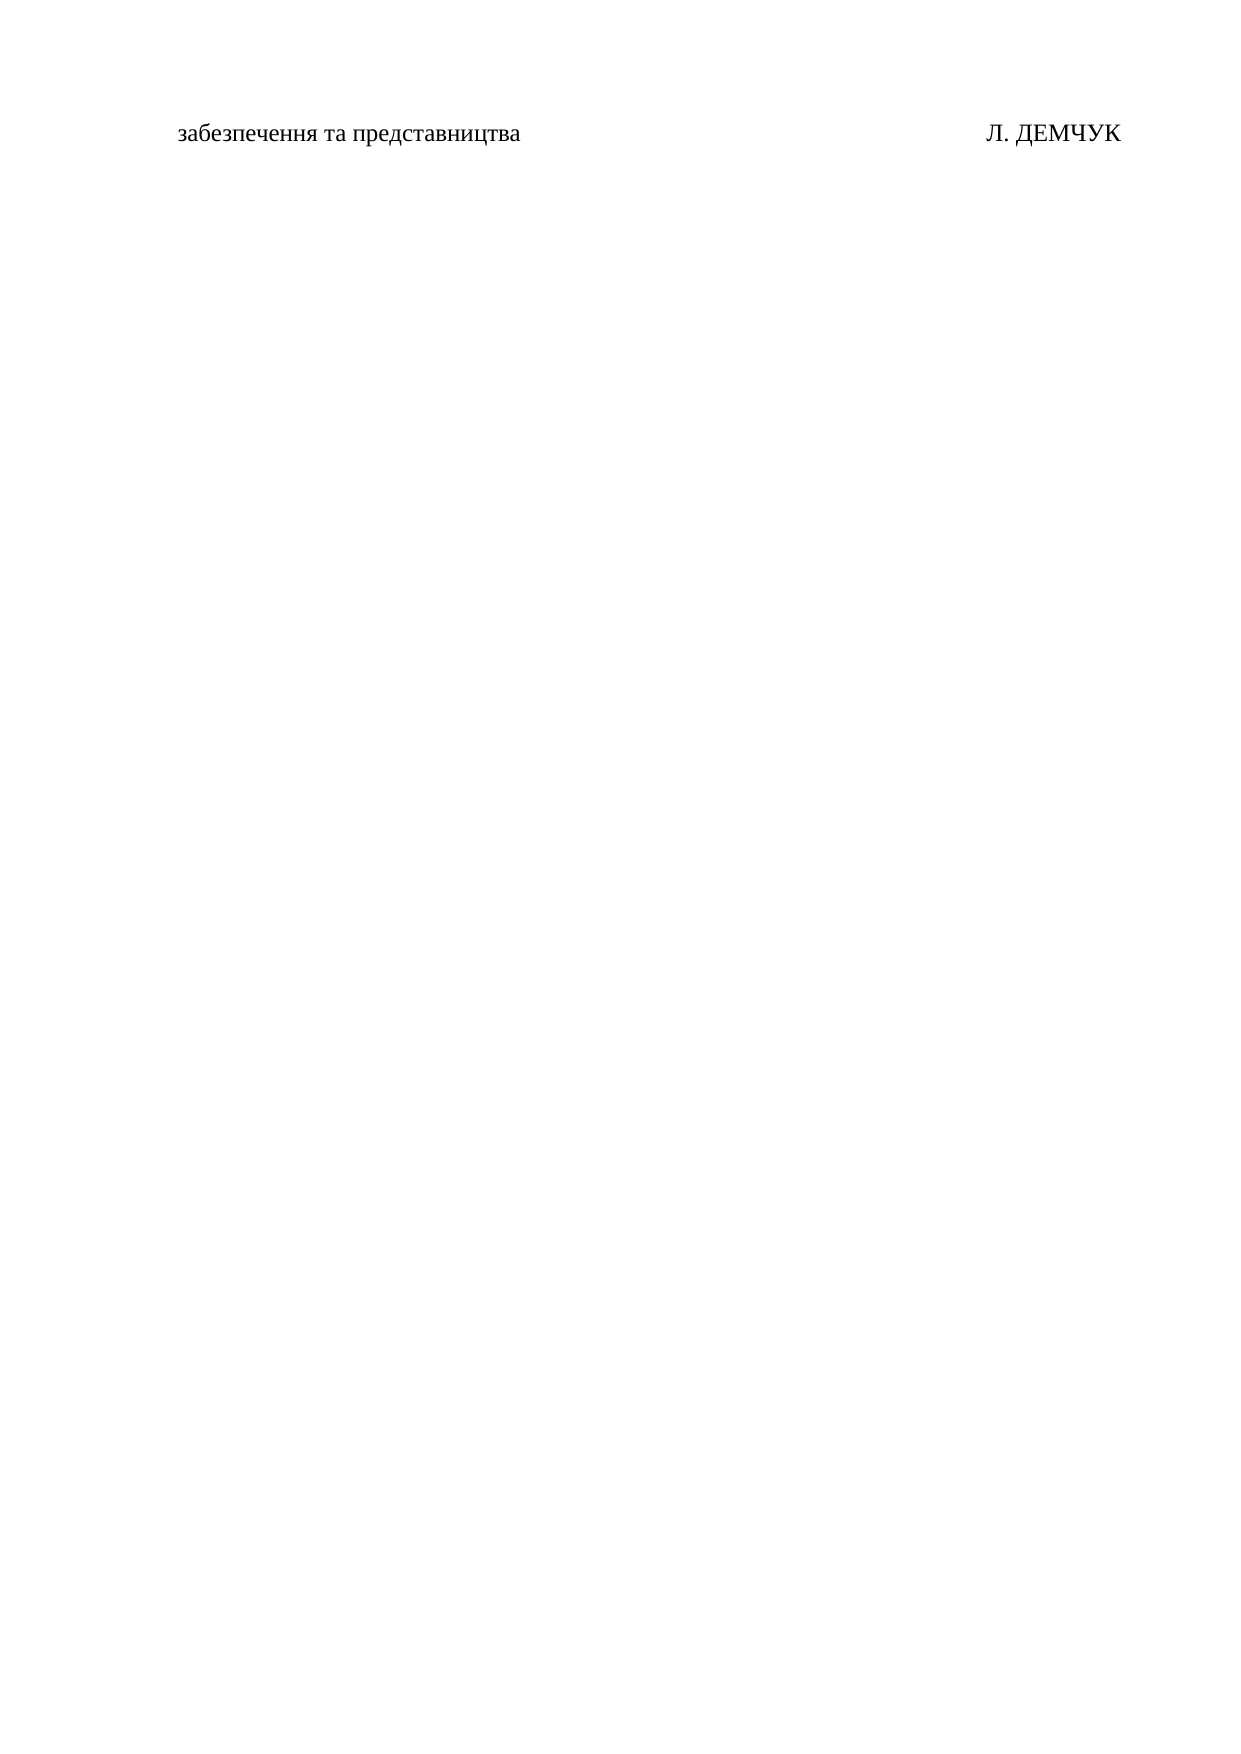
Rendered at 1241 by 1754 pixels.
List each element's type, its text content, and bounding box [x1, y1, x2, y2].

text забезпечення та представництва Л. ДЕМЧУК [177, 118, 1181, 147]
